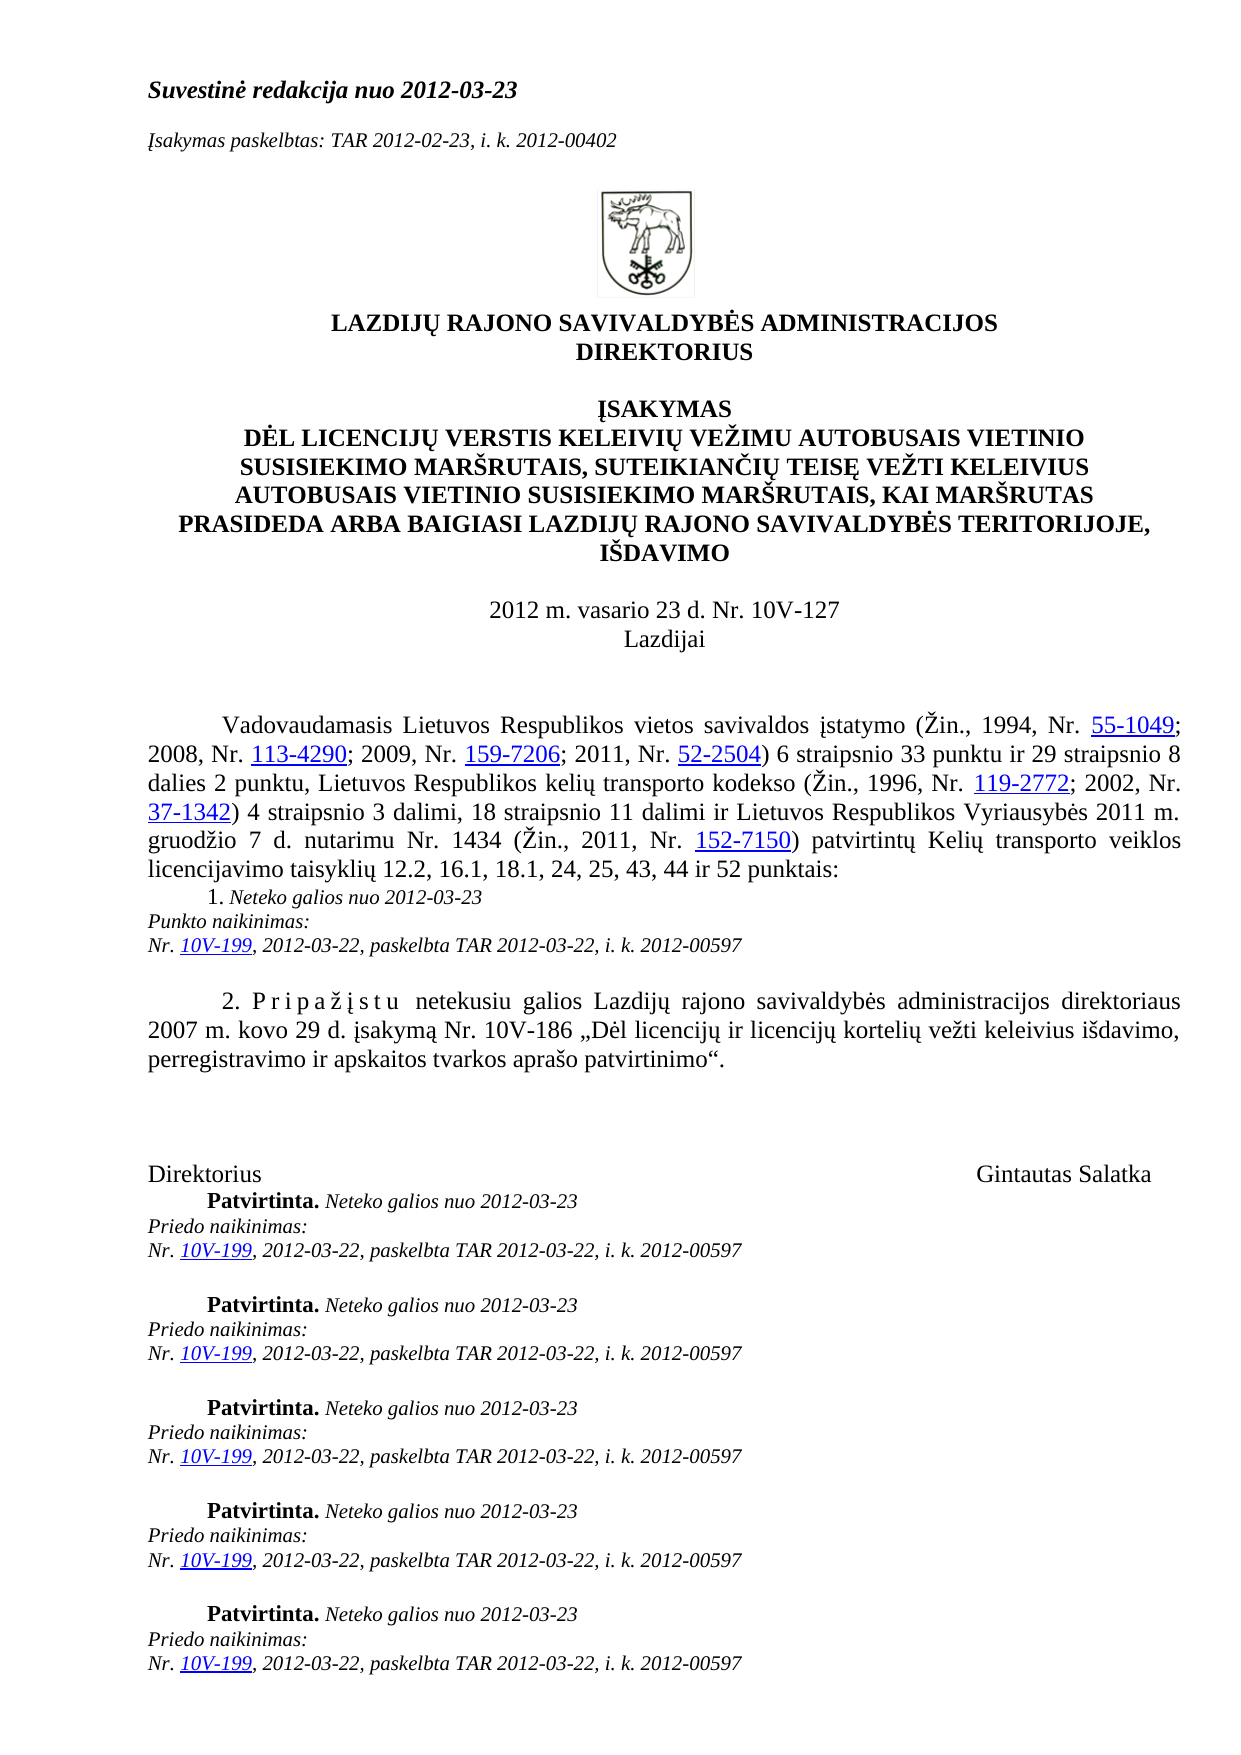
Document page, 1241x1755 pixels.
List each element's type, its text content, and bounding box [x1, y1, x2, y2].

text Nr. 10V-199, 2012-03-22, paskelbta TAR 2012-03-22, i. k. 2012-00597 [148, 1547, 1181, 1572]
text 2. Pripažįstu netekusiu galios Lazdijų rajono savivaldybės administracijos direktoriaus 2007 m. kovo 29 d. įsakymą Nr. 10V-186 „Dėl licencijų ir licencijų kortelių vežti keleivius išdavimo, perregistravimo ir apskaitos tvarkos aprašo patvirtinimo“. [148, 986, 1181, 1072]
text Punkto naikinimas: [148, 909, 1181, 933]
text Priedo naikinimas: [148, 1420, 1181, 1444]
text 2012 m. vasario 23 d. Nr. 10V-127 [148, 595, 1181, 624]
text IŠDAVIMO [148, 538, 1181, 567]
text Patvirtinta. Neteko galios nuo 2012-03-23 [148, 1497, 1181, 1523]
text DĖL LICENCIJŲ VERSTIS KELEIVIŲ VEŽIMU AUTOBUSAIS VIETINIO [148, 423, 1181, 452]
text Patvirtinta. Neteko galios nuo 2012-03-23 [148, 1394, 1181, 1420]
text Priedo naikinimas: [148, 1523, 1181, 1547]
text Priedo naikinimas: [148, 1627, 1181, 1651]
text Įsakymas paskelbtas: TAR 2012-02-23, i. k. 2012-00402 [148, 128, 1181, 152]
text Patvirtinta. Neteko galios nuo 2012-03-23 [148, 1291, 1181, 1317]
text Priedo naikinimas: [148, 1317, 1181, 1341]
text AUTOBUSAIS VIETINIO SUSISIEKIMO MARŠRUTAIS, KAI MARŠRUTAS [148, 480, 1181, 509]
text ĮSAKYMAS [148, 394, 1181, 423]
text LAZDIJŲ RAJONO SAVIVALDYBĖS ADMINISTRACIJOS [148, 308, 1181, 337]
text Patvirtinta. Neteko galios nuo 2012-03-23 [148, 1187, 1181, 1214]
text Direktorius Gintautas Salatka [148, 1159, 1181, 1187]
text Priedo naikinimas: [148, 1214, 1181, 1238]
text Nr. 10V-199, 2012-03-22, paskelbta TAR 2012-03-22, i. k. 2012-00597 [148, 1651, 1181, 1675]
text SUSISIEKIMO MARŠRUTAIS, SUTEIKIANČIŲ TEISĘ VEŽTI KELEIVIUS [148, 452, 1181, 480]
text 1. Neteko galios nuo 2012-03-23 [148, 883, 1181, 909]
text Nr. 10V-199, 2012-03-22, paskelbta TAR 2012-03-22, i. k. 2012-00597 [148, 1444, 1181, 1468]
text Suvestinė redakcija nuo 2012-03-23 [148, 75, 1181, 104]
text Nr. 10V-199, 2012-03-22, paskelbta TAR 2012-03-22, i. k. 2012-00597 [148, 1238, 1181, 1262]
text DIREKTORIUS [148, 337, 1181, 365]
text Nr. 10V-199, 2012-03-22, paskelbta TAR 2012-03-22, i. k. 2012-00597 [148, 933, 1181, 957]
text Patvirtinta. Neteko galios nuo 2012-03-23 [148, 1600, 1181, 1627]
text Nr. 10V-199, 2012-03-22, paskelbta TAR 2012-03-22, i. k. 2012-00597 [148, 1341, 1181, 1365]
text PRASIDEDA ARBA BAIGIASI LAZDIJŲ RAJONO SAVIVALDYBĖS TERITORIJOJE, [148, 509, 1181, 538]
text Vadovaudamasis Lietuvos Respublikos vietos savivaldos įstatymo (Žin., 1994, Nr. 55-1049; 2008, Nr. 113-4290; 2009, Nr. 159-7206; 2011, Nr. 52-2504) 6 straipsnio 33 punktu ir 29 straipsnio 8 dalies 2 punktu, Lietuvos Respublikos kelių transporto kodekso (Žin., 1996, Nr. 119-2772; 2002, Nr. 37-1342) 4 straipsnio 3 dalimi, 18 straipsnio 11 dalimi ir Lietuvos Respublikos Vyriausybės 2011 m. gruodžio 7 d. nutarimu Nr. 1434 (Žin., 2011, Nr. 152-7150) patvirtintų Kelių transporto veiklos licencijavimo taisyklių 12.2, 16.1, 18.1, 24, 25, 43, 44 ir 52 punktais: [148, 710, 1181, 883]
text Lazdijai [148, 624, 1181, 653]
